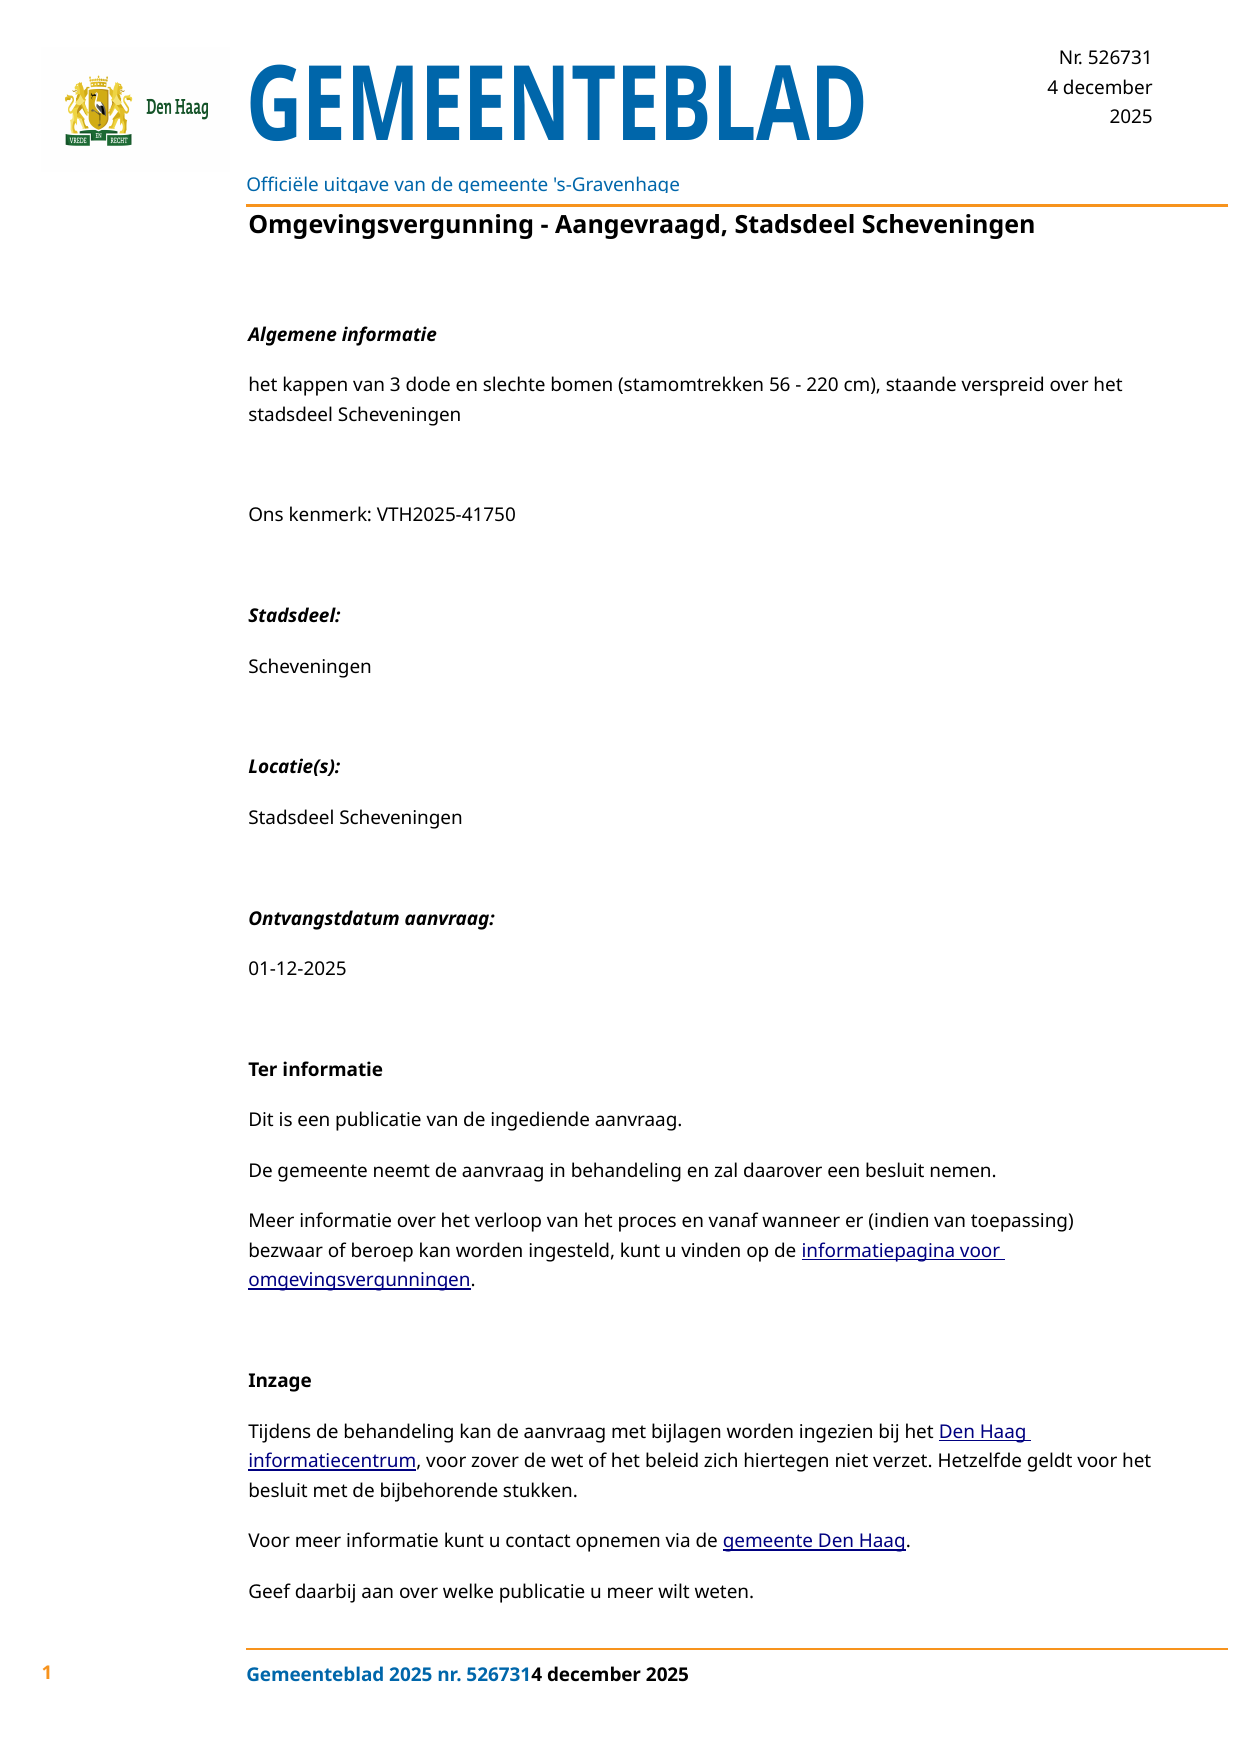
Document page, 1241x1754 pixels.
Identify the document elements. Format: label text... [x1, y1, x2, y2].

text Inzage [248, 1367, 1152, 1393]
text De gemeente neemt de aanvraag in behandeling en zal daarover een besluit nemen. [248, 1157, 1152, 1183]
text Algemene informatie [248, 321, 1152, 346]
text Ter informatie [248, 1056, 1152, 1082]
text Tijdens de behandeling kan de aanvraag met bijlagen worden ingezien bij het Den Haag informatiecentrum, voor zover de wet of het beleid zich hiertegen niet verzet. Hetzelfde geldt voor het besluit met de bijbehorende stukken. [248, 1418, 1152, 1503]
text Voor meer informatie kunt u contact opnemen via de gemeente Den Haag. [248, 1527, 1152, 1553]
text Omgevingsvergunning - Aangevraagd, Stadsdeel Scheveningen [248, 207, 1152, 241]
text Stadsdeel Scheveningen [248, 804, 1152, 830]
text Dit is een publicatie van de ingediende aanvraag. [248, 1107, 1152, 1132]
text Meer informatie over het verloop van het proces en vanaf wanneer er (indien van toepassing) bezwaar of beroep kan worden ingesteld, kunt u vinden op de informatiepagina voor omgevingsvergunningen. [248, 1207, 1152, 1292]
text Scheveningen [248, 653, 1152, 678]
text Ons kenmerk: VTH2025-41750 [248, 502, 1152, 527]
text het kappen van 3 dode en slechte bomen (stamomtrekken 56 - 220 cm), staande verspreid over het stadsdeel Scheveningen [248, 371, 1152, 426]
text 01-12-2025 [248, 955, 1152, 981]
text Geef daarbij aan over welke publicatie u meer wilt weten. [248, 1578, 1152, 1603]
text Locatie(s): [248, 754, 1152, 779]
text Ontvangstdatum aanvraag: [248, 905, 1152, 931]
text Stadsdeel: [248, 602, 1152, 628]
picture [41, 47, 231, 172]
